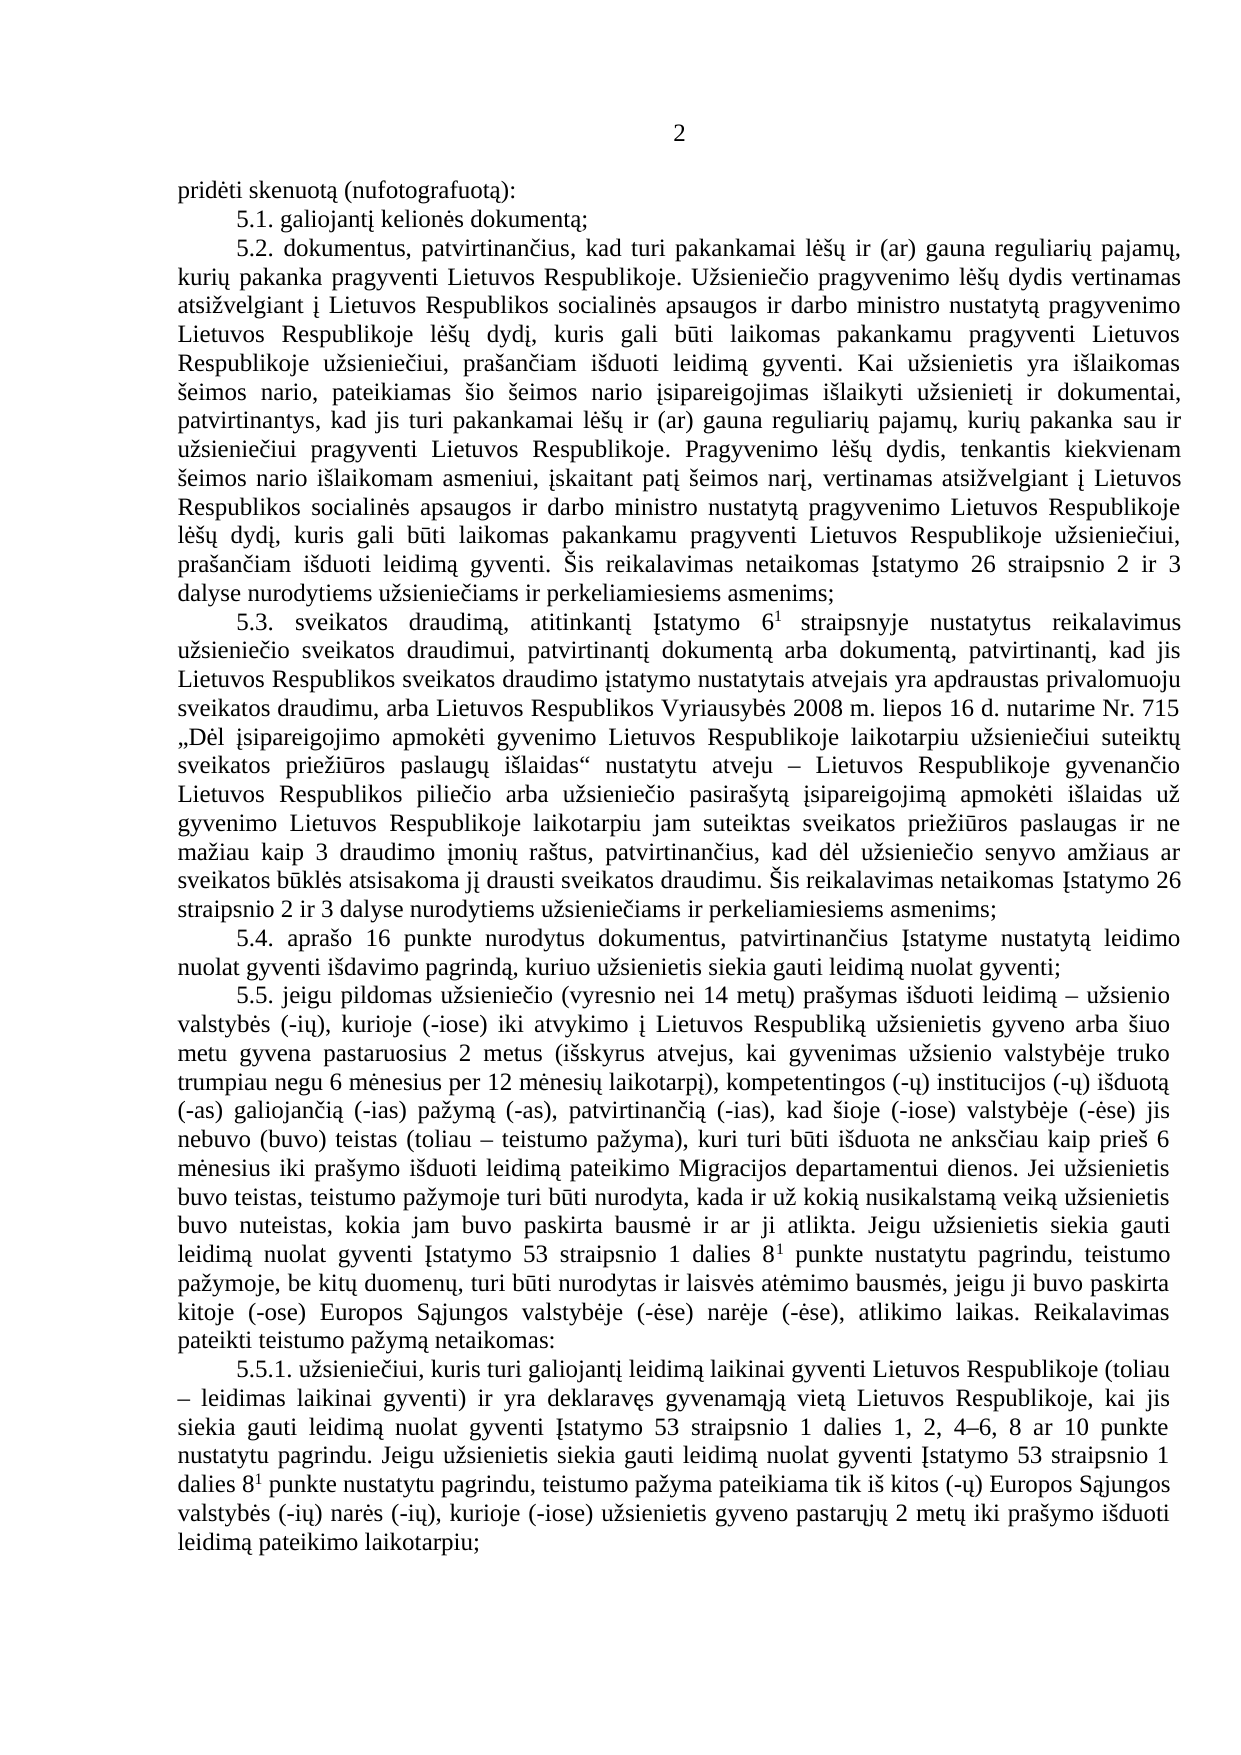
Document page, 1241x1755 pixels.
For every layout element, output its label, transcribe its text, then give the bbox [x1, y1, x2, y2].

text 5.3. sveikatos draudimą, atitinkantį Įstatymo 61 straipsnyje nustatytus reikalavimus užsieniečio sveikatos draudimui, patvirtinantį dokumentą arba dokumentą, patvirtinantį, kad jis Lietuvos Respublikos sveikatos draudimo įstatymo nustatytais atvejais yra apdraustas privalomuoju sveikatos draudimu, arba Lietuvos Respublikos Vyriausybės 2008 m. liepos 16 d. nutarime Nr. 715 „Dėl įsipareigojimo apmokėti gyvenimo Lietuvos Respublikoje laikotarpiu užsieniečiui suteiktų sveikatos priežiūros paslaugų išlaidas“ nustatytu atveju – Lietuvos Respublikoje gyvenančio Lietuvos Respublikos piliečio arba užsieniečio pasirašytą įsipareigojimą apmokėti išlaidas už gyvenimo Lietuvos Respublikoje laikotarpiu jam suteiktas sveikatos priežiūros paslaugas ir ne mažiau kaip 3 draudimo įmonių raštus, patvirtinančius, kad dėl užsieniečio senyvo amžiaus ar sveikatos būklės atsisakoma jį drausti sveikatos draudimu. Šis reikalavimas netaikomas Įstatymo 26 straipsnio 2 ir 3 dalyse nurodytiems užsieniečiams ir perkeliamiesiems asmenims; [177, 607, 1181, 923]
text 5.1. galiojantį kelionės dokumentą; [177, 204, 1181, 233]
text 5.5.1. užsieniečiui, kuris turi galiojantį leidimą laikinai gyventi Lietuvos Respublikoje (toliau – leidimas laikinai gyventi) ir yra deklaravęs gyvenamąją vietą Lietuvos Respublikoje, kai jis siekia gauti leidimą nuolat gyventi Įstatymo 53 straipsnio 1 dalies 1, 2, 4–6, 8 ar 10 punkte nustatytu pagrindu. Jeigu užsienietis siekia gauti leidimą nuolat gyventi Įstatymo 53 straipsnio 1 dalies 81 punkte nustatytu pagrindu, teistumo pažyma pateikiama tik iš kitos (-ų) Europos Sąjungos valstybės (-ių) narės (-ių), kurioje (-iose) užsienietis gyveno pastarųjų 2 metų iki prašymo išduoti leidimą pateikimo laikotarpiu; [177, 1354, 1171, 1556]
text pridėti skenuotą (nufotografuotą): [177, 176, 1181, 204]
text 5.5. jeigu pildomas užsieniečio (vyresnio nei 14 metų) prašymas išduoti leidimą – užsienio valstybės (-ių), kurioje (-iose) iki atvykimo į Lietuvos Respubliką užsienietis gyveno arba šiuo metu gyvena pastaruosius 2 metus (išskyrus atvejus, kai gyvenimas užsienio valstybėje truko trumpiau negu 6 mėnesius per 12 mėnesių laikotarpį), kompetentingos (-ų) institucijos (-ų) išduotą (-as) galiojančią (-ias) pažymą (-as), patvirtinančią (-ias), kad šioje (-iose) valstybėje (-ėse) jis nebuvo (buvo) teistas (toliau – teistumo pažyma), kuri turi būti išduota ne anksčiau kaip prieš 6 mėnesius iki prašymo išduoti leidimą pateikimo Migracijos departamentui dienos. Jei užsienietis buvo teistas, teistumo pažymoje turi būti nurodyta, kada ir už kokią nusikalstamą veiką užsienietis buvo nuteistas, kokia jam buvo paskirta bausmė ir ar ji atlikta. Jeigu užsienietis siekia gauti leidimą nuolat gyventi Įstatymo 53 straipsnio 1 dalies 81 punkte nustatytu pagrindu, teistumo pažymoje, be kitų duomenų, turi būti nurodytas ir laisvės atėmimo bausmės, jeigu ji buvo paskirta kitoje (-ose) Europos Sąjungos valstybėje (-ėse) narėje (-ėse), atlikimo laikas. Reikalavimas pateikti teistumo pažymą netaikomas: [177, 981, 1171, 1354]
text 5.2. dokumentus, patvirtinančius, kad turi pakankamai lėšų ir (ar) gauna reguliarių pajamų, kurių pakanka pragyventi Lietuvos Respublikoje. Užsieniečio pragyvenimo lėšų dydis vertinamas atsižvelgiant į Lietuvos Respublikos socialinės apsaugos ir darbo ministro nustatytą pragyvenimo Lietuvos Respublikoje lėšų dydį, kuris gali būti laikomas pakankamu pragyventi Lietuvos Respublikoje užsieniečiui, prašančiam išduoti leidimą gyventi. Kai užsienietis yra išlaikomas šeimos nario, pateikiamas šio šeimos nario įsipareigojimas išlaikyti užsienietį ir dokumentai, patvirtinantys, kad jis turi pakankamai lėšų ir (ar) gauna reguliarių pajamų, kurių pakanka sau ir užsieniečiui pragyventi Lietuvos Respublikoje. Pragyvenimo lėšų dydis, tenkantis kiekvienam šeimos nario išlaikomam asmeniui, įskaitant patį šeimos narį, vertinamas atsižvelgiant į Lietuvos Respublikos socialinės apsaugos ir darbo ministro nustatytą pragyvenimo Lietuvos Respublikoje lėšų dydį, kuris gali būti laikomas pakankamu pragyventi Lietuvos Respublikoje užsieniečiui, prašančiam išduoti leidimą gyventi. Šis reikalavimas netaikomas Įstatymo 26 straipsnio 2 ir 3 dalyse nurodytiems užsieniečiams ir perkeliamiesiems asmenims; [177, 233, 1181, 607]
text 5.4. aprašo 16 punkte nurodytus dokumentus, patvirtinančius Įstatyme nustatytą leidimo nuolat gyventi išdavimo pagrindą, kuriuo užsienietis siekia gauti leidimą nuolat gyventi; [177, 923, 1181, 981]
